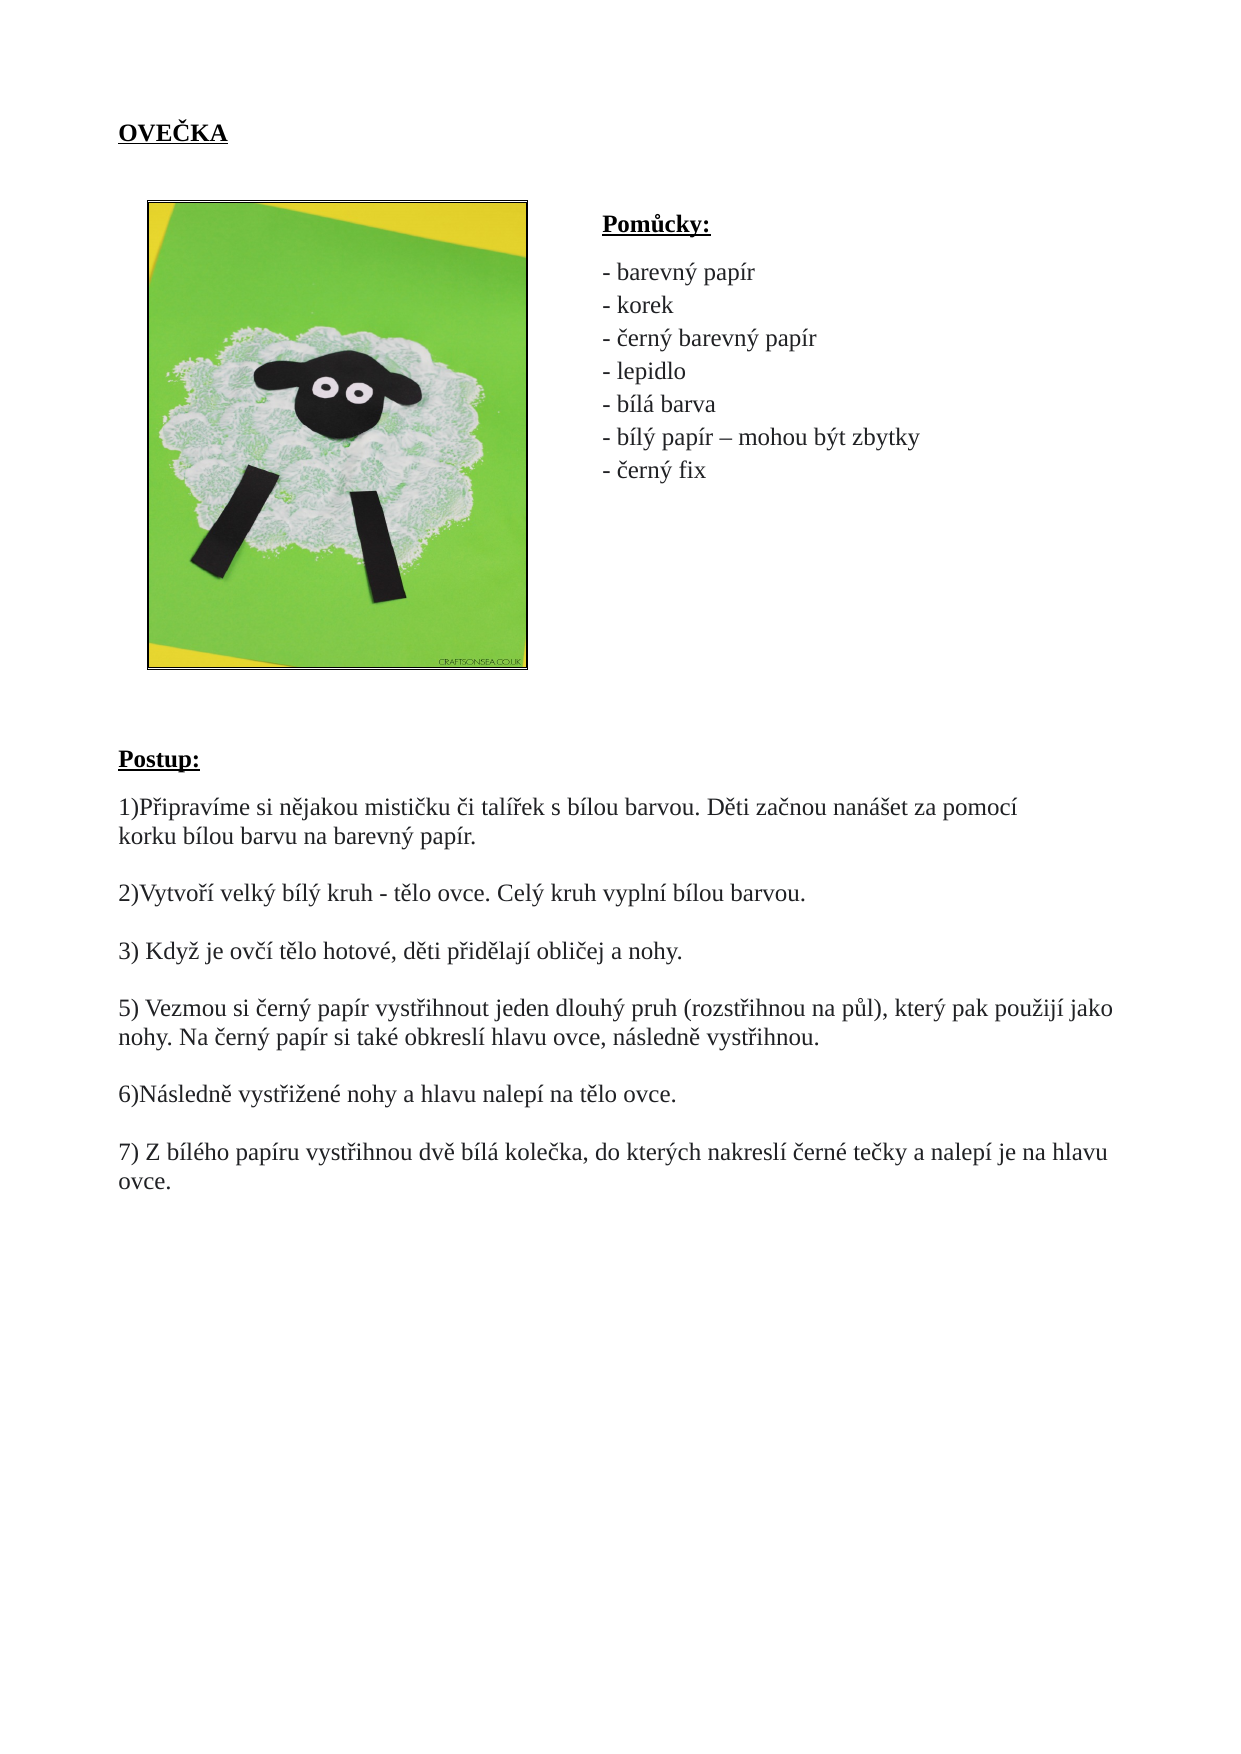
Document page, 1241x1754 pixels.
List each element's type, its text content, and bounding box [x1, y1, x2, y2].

text Postup: [118, 744, 1122, 773]
text 1)Připravíme si nějakou mističku či talířek s bílou barvou. Děti začnou nanášet za pomocí korku bílou barvu na barevný papír. 2)Vytvoří velký bílý kruh - tělo ovce. Celý kruh vyplní bílou barvou. [118, 792, 1122, 907]
text Pomůcky: [192, 176, 1122, 238]
text OVEČKA [118, 118, 1122, 147]
text 3) Když je ovčí tělo hotové, děti přidělají obličej a nohy. 5) Vezmou si černý papír vystřihnout jeden dlouhý pruh (rozstřihnou na půl), který pak použijí jako nohy. Na černý papír si také obkreslí hlavu ovce, následně vystřihnou. [118, 907, 1122, 1051]
text 6)Následně vystřižené nohy a hlavu nalepí na tělo ovce. 7) Z bílého papíru vystřihnou dvě bílá kolečka, do kterých nakreslí černé tečky a nalepí je na hlavu ovce. [118, 1079, 1122, 1194]
text - barevný papír - korek - černý barevný papír - lepidlo - bílá barva - bílý papír – mohou být zbytky - černý fix [528, 257, 1122, 484]
